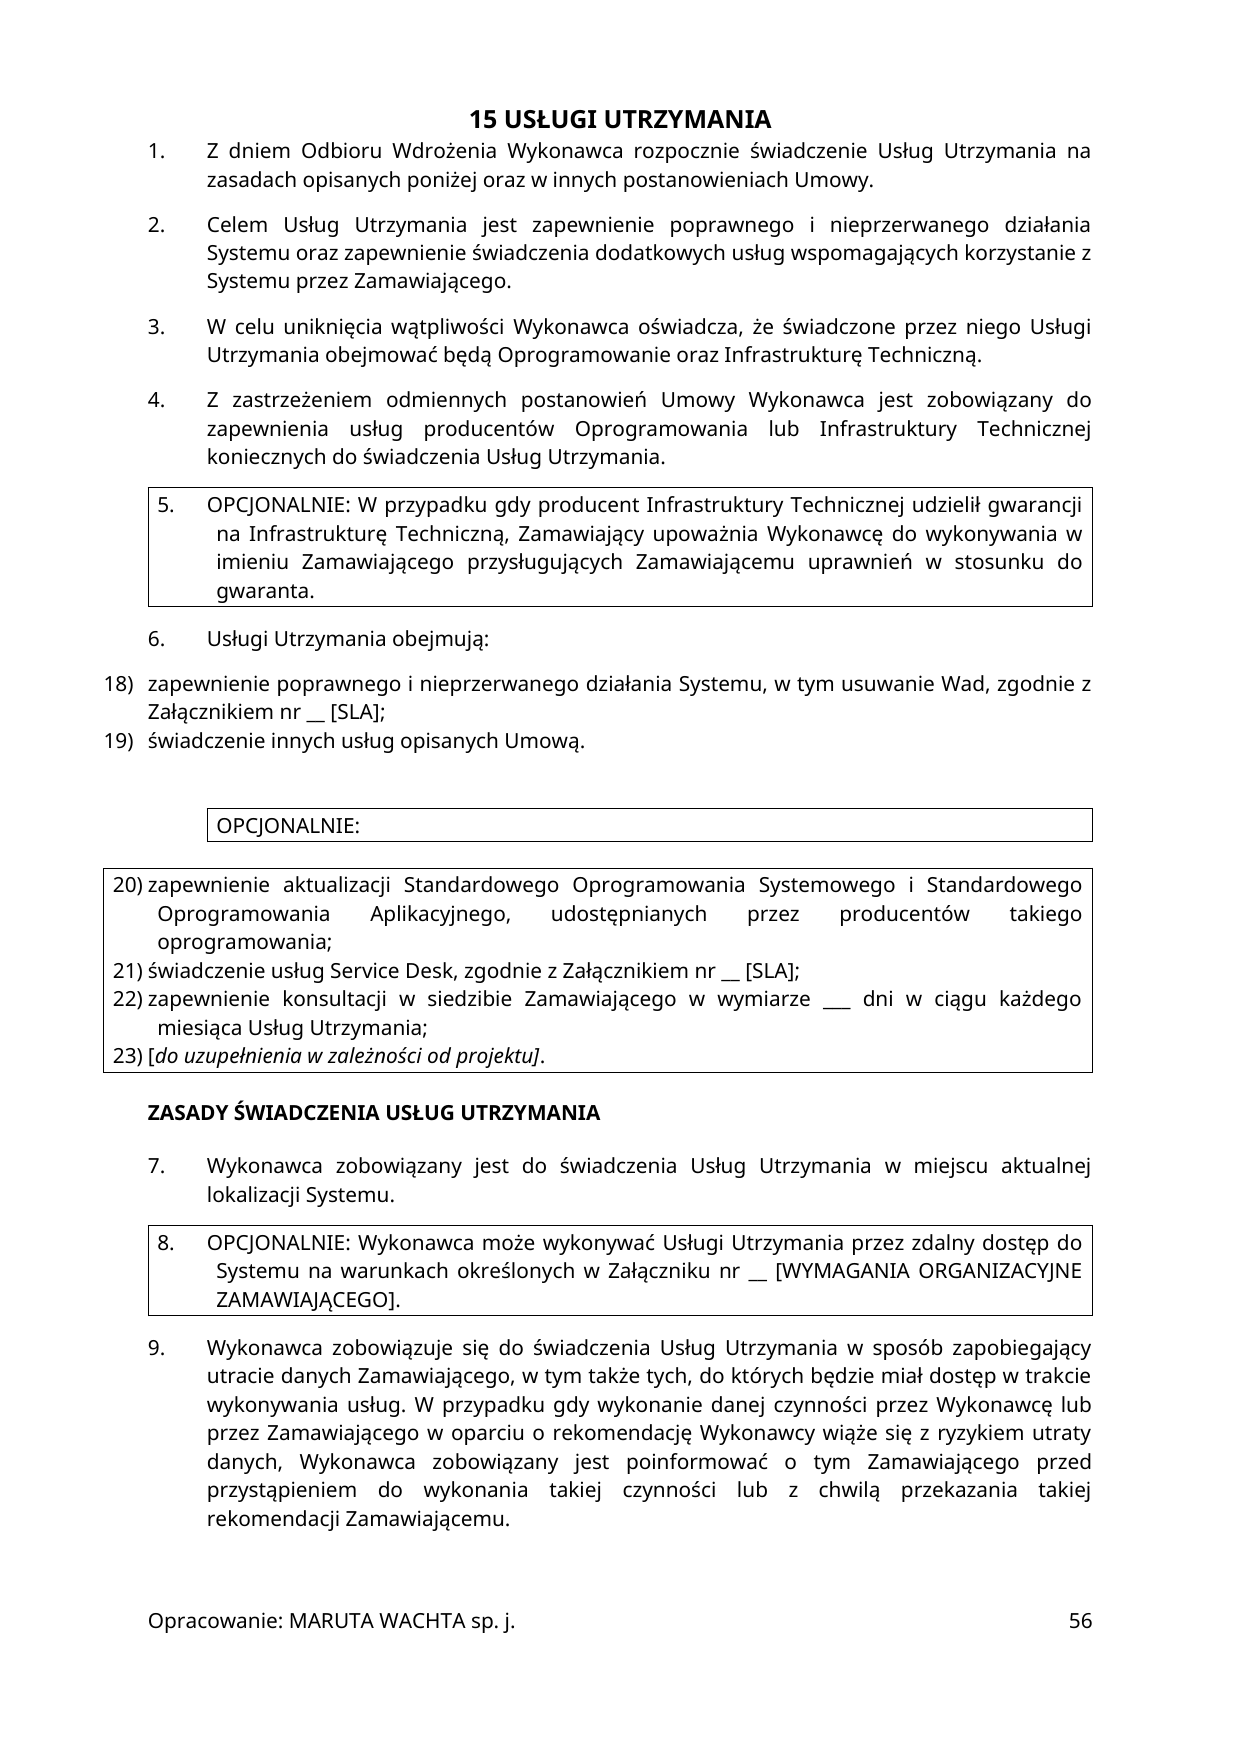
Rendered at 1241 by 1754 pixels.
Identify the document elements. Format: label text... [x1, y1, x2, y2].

text OPCJONALNIE: [208, 809, 1092, 841]
list OPCJONALNIE: Wykonawca może wykonywać Usługi Utrzymania przez zdalny dostęp do Systemu na warunkach określonych w Załączniku nr __ [WYMAGANIA ORGANIZACYJNE ZAMAWIAJĄCEGO]. [149, 1226, 1092, 1315]
list zapewnienie konsultacji w siedzibie Zamawiającego w wymiarze ___ dni w ciągu każdego miesiąca Usług Utrzymania; [104, 981, 1092, 1038]
list Z zastrzeżeniem odmiennych postanowień Umowy Wykonawca jest zobowiązany do zapewnienia usług producentów Oprogramowania lub Infrastruktury Technicznej koniecznych do świadczenia Usług Utrzymania. [148, 385, 1093, 471]
list W celu uniknięcia wątpliwości Wykonawca oświadcza, że świadczone przez niego Usługi Utrzymania obejmować będą Oprogramowanie oraz Infrastrukturę Techniczną. [148, 312, 1093, 369]
list OPCJONALNIE: W przypadku gdy producent Infrastruktury Technicznej udzielił gwarancji na Infrastrukturę Techniczną, Zamawiający upoważnia Wykonawcę do wykonywania w imieniu Zamawiającego przysługujących Zamawiającemu uprawnień w stosunku do gwaranta. [149, 488, 1092, 606]
subtitle 15 USŁUGI UTRZYMANIA [148, 102, 1093, 136]
list Usługi Utrzymania obejmują: [148, 624, 1093, 652]
list świadczenie usług Service Desk, zgodnie z Załącznikiem nr __ [SLA]; [104, 953, 1092, 981]
list [do uzupełnienia w zależności od projektu]. [104, 1038, 1092, 1072]
list Z dniem Odbioru Wdrożenia Wykonawca rozpocznie świadczenie Usług Utrzymania na zasadach opisanych poniżej oraz w innych postanowieniach Umowy. [148, 136, 1093, 193]
list świadczenie innych usług opisanych Umową. [103, 726, 1093, 754]
list Wykonawca zobowiązany jest do świadczenia Usług Utrzymania w miejscu aktualnej lokalizacji Systemu. [148, 1151, 1093, 1208]
text ZASADY ŚWIADCZENIA USŁUG UTRZYMANIA [148, 1098, 1093, 1126]
list Wykonawca zobowiązuje się do świadczenia Usług Utrzymania w sposób zapobiegający utracie danych Zamawiającego, w tym także tych, do których będzie miał dostęp w trakcie wykonywania usług. W przypadku gdy wykonanie danej czynności przez Wykonawcę lub przez Zamawiającego w oparciu o rekomendację Wykonawcy wiąże się z ryzykiem utraty danych, Wykonawca zobowiązany jest poinformować o tym Zamawiającego przed przystąpieniem do wykonania takiej czynności lub z chwilą przekazania takiej rekomendacji Zamawiającemu. [148, 1333, 1093, 1532]
list zapewnienie aktualizacji Standardowego Oprogramowania Systemowego i Standardowego Oprogramowania Aplikacyjnego, udostępnianych przez producentów takiego oprogramowania; [104, 869, 1092, 953]
list zapewnienie poprawnego i nieprzerwanego działania Systemu, w tym usuwanie Wad, zgodnie z Załącznikiem nr __ [SLA]; [103, 669, 1093, 726]
list Celem Usług Utrzymania jest zapewnienie poprawnego i nieprzerwanego działania Systemu oraz zapewnienie świadczenia dodatkowych usług wspomagających korzystanie z Systemu przez Zamawiającego. [148, 210, 1093, 295]
